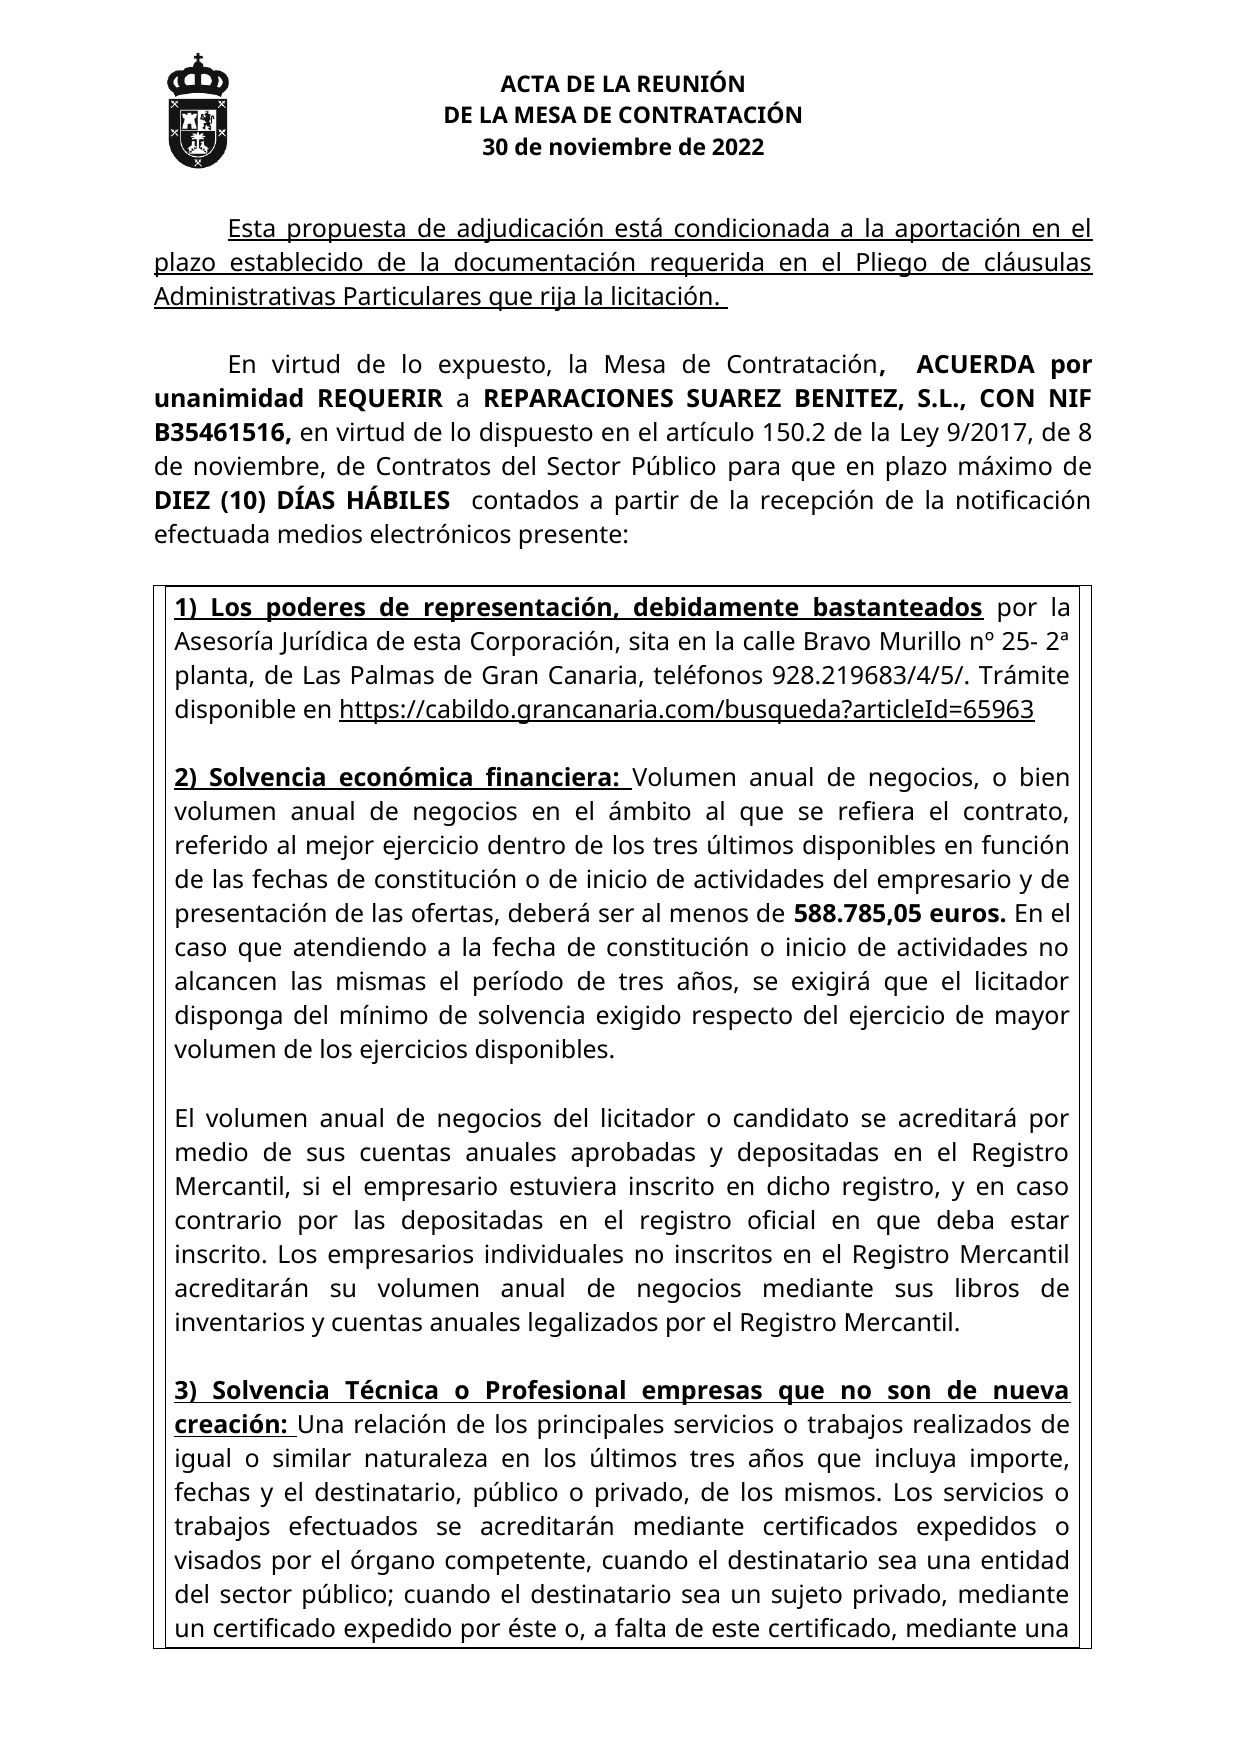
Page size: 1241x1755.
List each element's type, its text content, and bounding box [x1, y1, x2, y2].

text Administrativas Particulares que rija la licitación. [153, 274, 1093, 313]
picture [164, 50, 231, 171]
text Esta propuesta de adjudicación está condicionada a la aportación en el plazo establecido de la documentación requerida en el Pliego de cláusulas [153, 210, 1093, 273]
text En virtud de lo expuesto, la Mesa de Contratación, ACUERDA por unanimidad REQUERIR a REPARACIONES SUAREZ BENITEZ, S.L., CON nif B35461516, en virtud de lo dispuesto en el artículo 150.2 de la Ley 9/2017, de 8 de noviembre, de Contratos del Sector Público para que en plazo máximo de DIEZ (10) DÍAS HÁBILES contados a partir de la recepción de la notificación efectuada medios electrónicos presente: [153, 347, 1093, 551]
table_header 1) Los poderes de representación, debidamente bastanteados por la Asesoría Jurídica de esta Corporación, sita en la calle Bravo Murillo nº 25- 2ª planta, de Las Palmas de Gran Canaria, teléfonos 928.219683/4/5/. Trámite disponible en https://cabildo.grancanaria.com/busqueda?articleId=65963 2) Solvencia económica financiera: Volumen anual de negocios, o bien volumen anual de negocios en el ámbito al que se refiera el contrato, referido al mejor ejercicio dentro de los tres últimos disponibles en función de las fechas de constitución o de inicio de actividades del empresario y de presentación de las ofertas, deberá ser al menos de 588.785,05 euros. En el caso que atendiendo a la fecha de constitución o inicio de actividades no alcancen las mismas el período de tres años, se exigirá que el licitador disponga del mínimo de solvencia exigido respecto del ejercicio de mayor volumen de los ejercicios disponibles. El volumen anual de negocios del licitador o candidato se acreditará por medio de sus cuentas anuales aprobadas y depositadas en el Registro Mercantil, si el empresario estuviera inscrito en dicho registro, y en caso contrario por las depositadas en el registro oficial en que deba estar inscrito. Los empresarios individuales no inscritos en el Registro Mercantil acreditarán su volumen anual de negocios mediante sus libros de inventarios y cuentas anuales legalizados por el Registro Mercantil. 3) Solvencia Técnica o Profesional empresas que no son de nueva creación: Una relación de los principales servicios o trabajos realizados de igual o similar naturaleza en los últimos tres años que incluya importe, fechas y el destinatario, público o privado, de los mismos. Los servicios o trabajos efectuados se acreditarán mediante certificados expedidos o visados por el órgano competente, cuando el destinatario sea una entidad del sector público; cuando el destinatario sea un sujeto privado, mediante un certificado expedido por éste o, a falta de este certificado, mediante una [166, 587, 1079, 1647]
